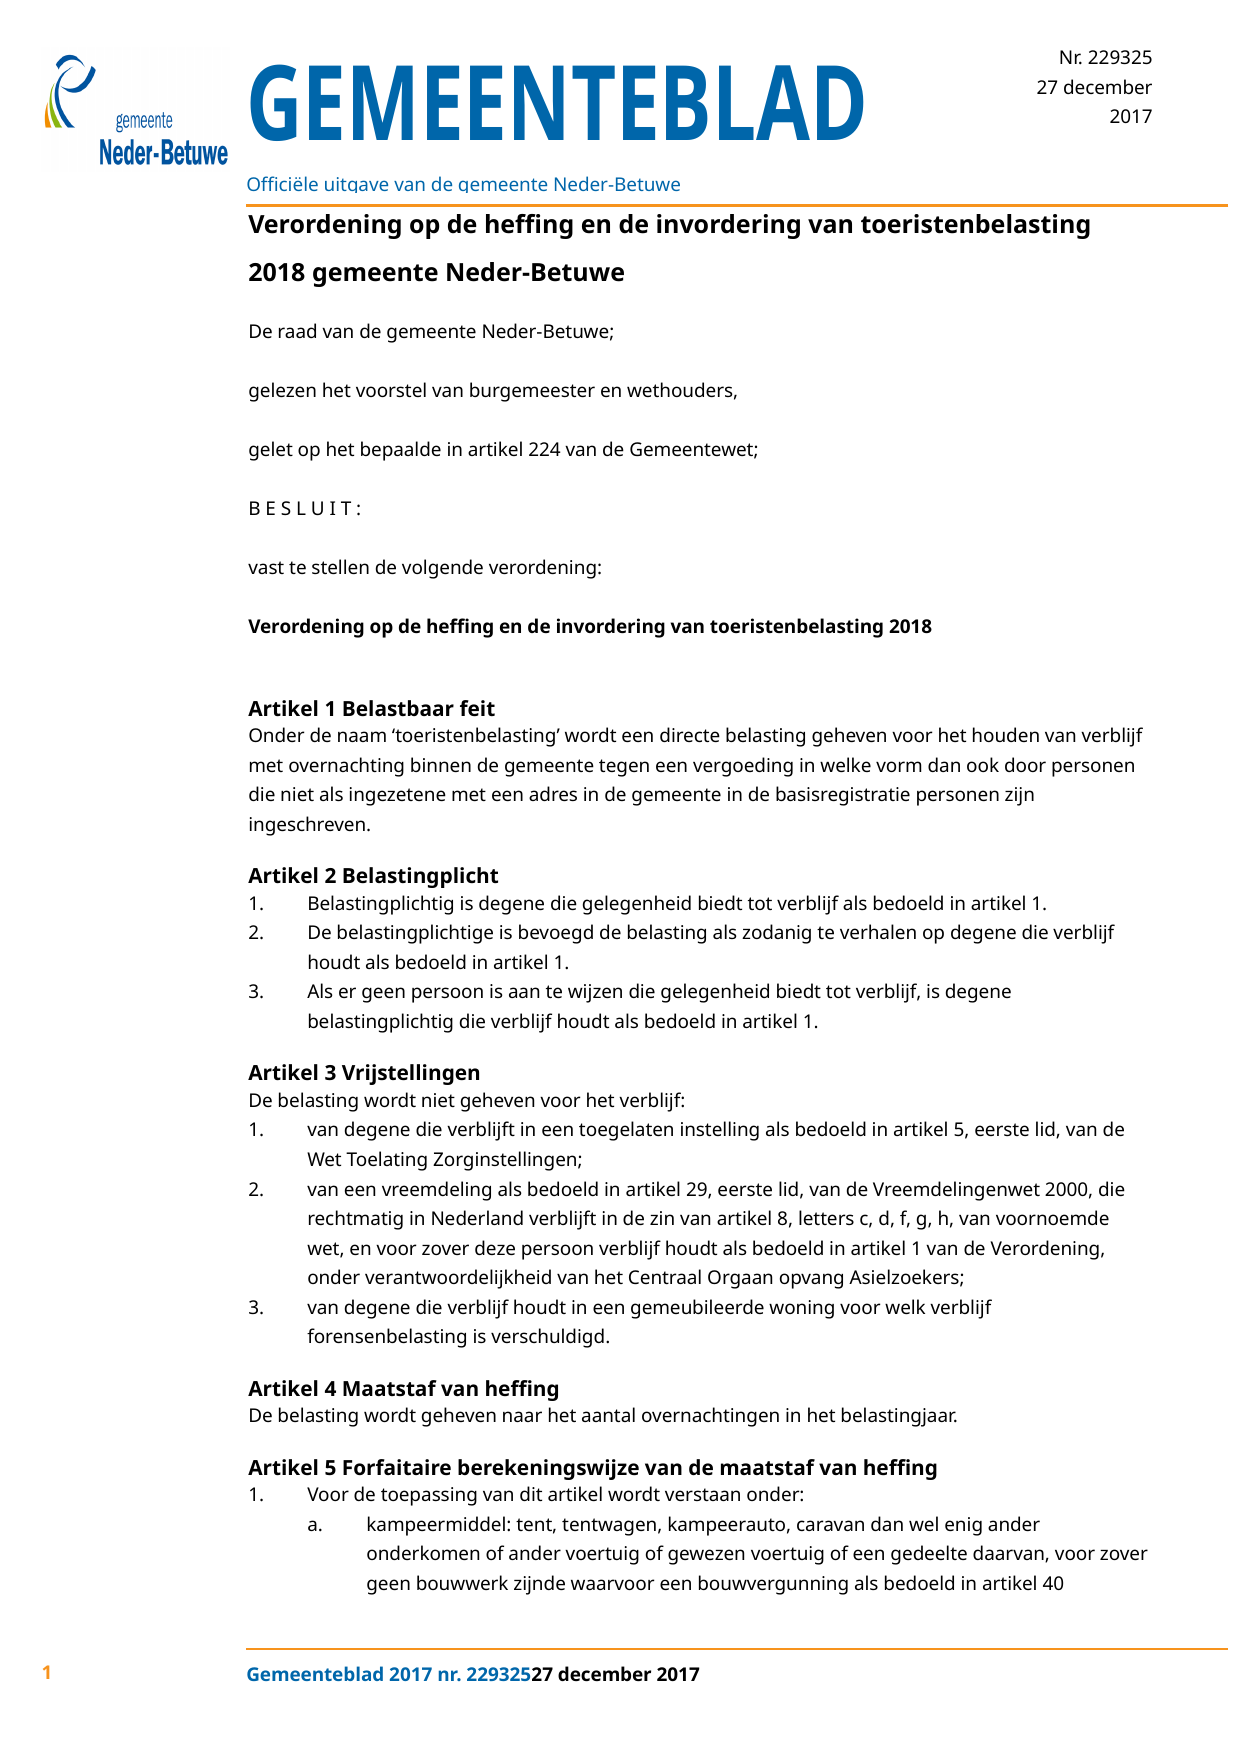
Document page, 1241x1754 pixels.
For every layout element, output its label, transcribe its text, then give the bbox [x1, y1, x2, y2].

list van degene die verblijft in een toegelaten instelling als bedoeld in artikel 5, eerste lid, van de Wet Toelating Zorginstellingen; [248, 1117, 1152, 1172]
text Artikel 2 Belastingplicht [248, 861, 1152, 890]
text De raad van de gemeente Neder-Betuwe; [248, 318, 1152, 344]
text Artikel 4 Maatstaf van heffing [248, 1374, 1152, 1402]
text Artikel 3 Vrijstellingen [248, 1058, 1152, 1087]
text Onder de naam ‘toeristenbelasting’ wordt een directe belasting geheven voor het houden van verblijf met overnachting binnen de gemeente tegen een vergoeding in welke vorm dan ook door personen die niet als ingezetene met een adres in de gemeente in de basisregistratie personen zijn ingeschreven. [248, 722, 1152, 837]
picture [41, 47, 231, 172]
list van degene die verblijf houdt in een gemeubileerde woning voor welk verblijf forensenbelasting is verschuldigd. [248, 1294, 1152, 1349]
list Als er geen persoon is aan te wijzen die gelegenheid biedt tot verblijf, is degene belastingplichtig die verblijf houdt als bedoeld in artikel 1. [248, 978, 1152, 1034]
list Belastingplichtig is degene die gelegenheid biedt tot verblijf als bedoeld in artikel 1. [248, 890, 1152, 916]
list van een vreemdeling als bedoeld in artikel 29, eerste lid, van de Vreemdelingenwet 2000, die rechtmatig in Nederland verblijft in de zin van artikel 8, letters c, d, f, g, h, van voornoemde wet, en voor zover deze persoon verblijf houdt als bedoeld in artikel 1 van de Verordening, onder verantwoordelijkheid van het Centraal Orgaan opvang Asielzoekers; [248, 1176, 1152, 1290]
text vast te stellen de volgende verordening: [248, 554, 1152, 580]
text De belasting wordt niet geheven voor het verblijf: [248, 1087, 1152, 1113]
list De belastingplichtige is bevoegd de belasting als zodanig te verhalen op degene die verblijf houdt als bedoeld in artikel 1. [248, 919, 1152, 975]
list Voor de toepassing van dit artikel wordt verstaan onder: [248, 1481, 1152, 1507]
text gelezen het voorstel van burgemeester en wethouders, [248, 377, 1152, 403]
text Artikel 5 Forfaitaire berekeningswijze van de maatstaf van heffing [248, 1453, 1152, 1481]
text De belasting wordt geheven naar het aantal overnachtingen in het belastingjaar. [248, 1402, 1152, 1428]
text gelet op het bepaalde in artikel 224 van de Gemeentewet; [248, 436, 1152, 462]
text B E S L U I T : [248, 495, 1152, 521]
text Verordening op de heffing en de invordering van toeristenbelasting 2018 [248, 614, 1152, 639]
text Artikel 1 Belastbaar feit [248, 694, 1152, 722]
text Verordening op de heffing en de invordering van toeristenbelasting 2018 gemeente Neder-Betuwe [248, 207, 1152, 288]
list kampeermiddel: tent, tentwagen, kampeerauto, caravan dan wel enig ander onderkomen of ander voertuig of gewezen voertuig of een gedeelte daarvan, voor zover geen bouwwerk zijnde waarvoor een bouwvergunning als bedoeld in artikel 40 [307, 1511, 1152, 1596]
